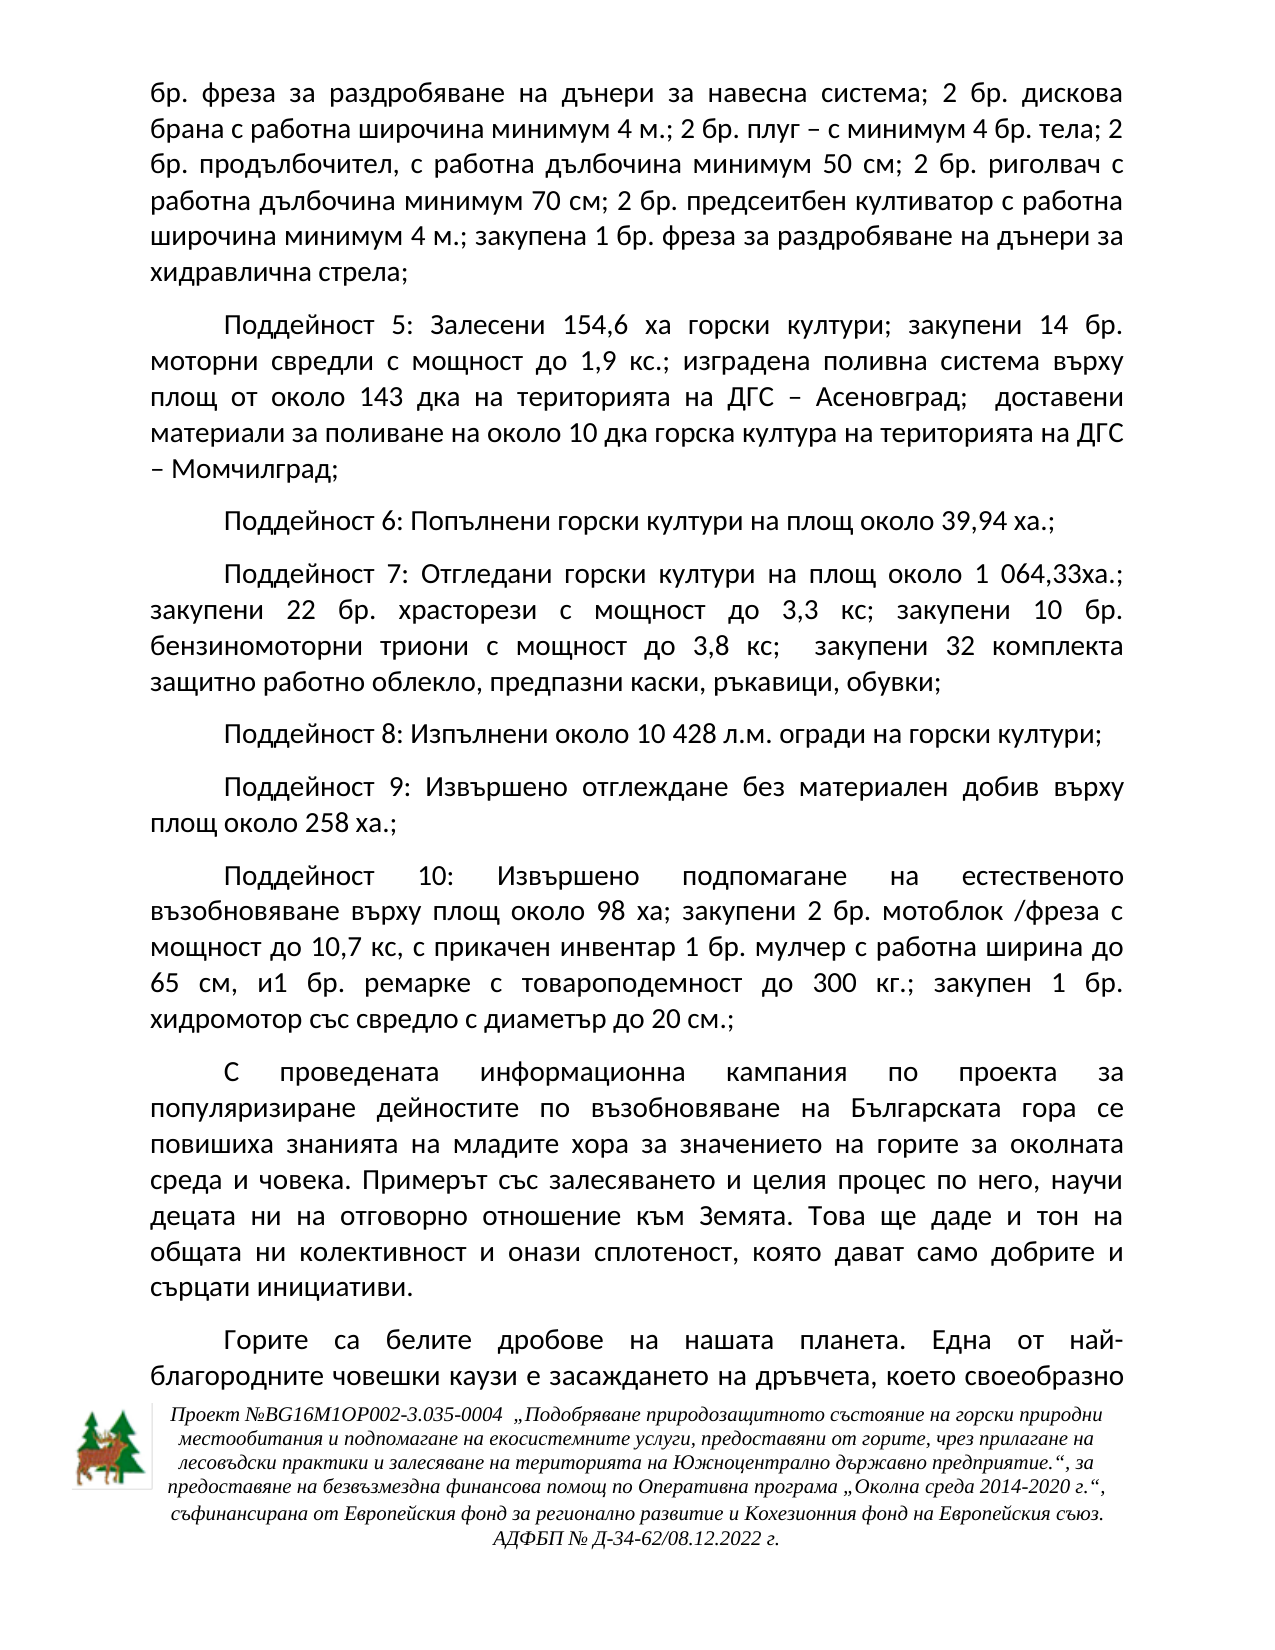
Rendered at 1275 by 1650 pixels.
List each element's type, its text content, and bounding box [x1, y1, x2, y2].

text бр. фреза за раздробяване на дънери за навесна система; 2 бр. дискова брана с работна широчина минимум 4 м.; 2 бр. плуг – с минимум 4 бр. тела; 2 бр. продълбочител, с работна дълбочина минимум 50 см; 2 бр. риголвач с работна дълбочина минимум 70 см; 2 бр. предсеитбен култиватор с работна широчина минимум 4 м.; закупена 1 бр. фреза за раздробяване на дънери за хидравлична стрела; [150, 74, 1125, 289]
text Горите са белите дробове на нашата планета. Една от най-благородните човешки каузи е засаждането на дръвчета, което своеобразно [150, 1321, 1125, 1392]
text Поддейност 7: Отгледани горски култури на площ около 1 064,33ха.; закупени 22 бр. храсторези с мощност до 3,3 кс; закупени 10 бр. бензиномоторни триони с мощност до 3,8 кс; закупени 32 комплекта защитно работно облекло, предпазни каски, ръкавици, обувки; [150, 555, 1125, 698]
text Поддейност 8: Изпълнени около 10 428 л.м. огради на горски култури; [150, 715, 1125, 751]
text Поддейност 10: Извършено подпомагане на естественото възобновяване върху площ около 98 ха; закупени 2 бр. мотоблок /фреза с мощност до 10,7 кс, с прикачен инвентар 1 бр. мулчер с работна ширина до 65 см, и1 бр. ремарке с товароподемност до 300 кг.; закупен 1 бр. хидромотор със свредло с диаметър до 20 см.; [150, 857, 1125, 1036]
text Поддейност 6: Попълнени горски култури на площ около 39,94 ха.; [150, 502, 1125, 538]
text С проведената информационна кампания по проекта за популяризиране дейностите по възобновяване на Българската гора се повишиха знанията на младите хора за значението на горите за околната среда и човека. Примерът със залесяването и целия процес по него, научи децата ни на отговорно отношение към Земята. Това ще даде и тон на общата ни колективност и онази сплотеност, която дават само добрите и сърцати инициативи. [150, 1053, 1125, 1304]
text Поддейност 5: Залесени 154,6 ха горски култури; закупени 14 бр. моторни свредли с мощност до 1,9 кс.; изградена поливна система върху площ от около 143 дка на територията на ДГС – Асеновград; доставени материали за поливане на около 10 дка горска култура на територията на ДГС – Момчилград; [150, 306, 1125, 485]
text Поддейност 9: Извършено отглеждане без материален добив върху площ около 258 ха.; [150, 768, 1125, 839]
